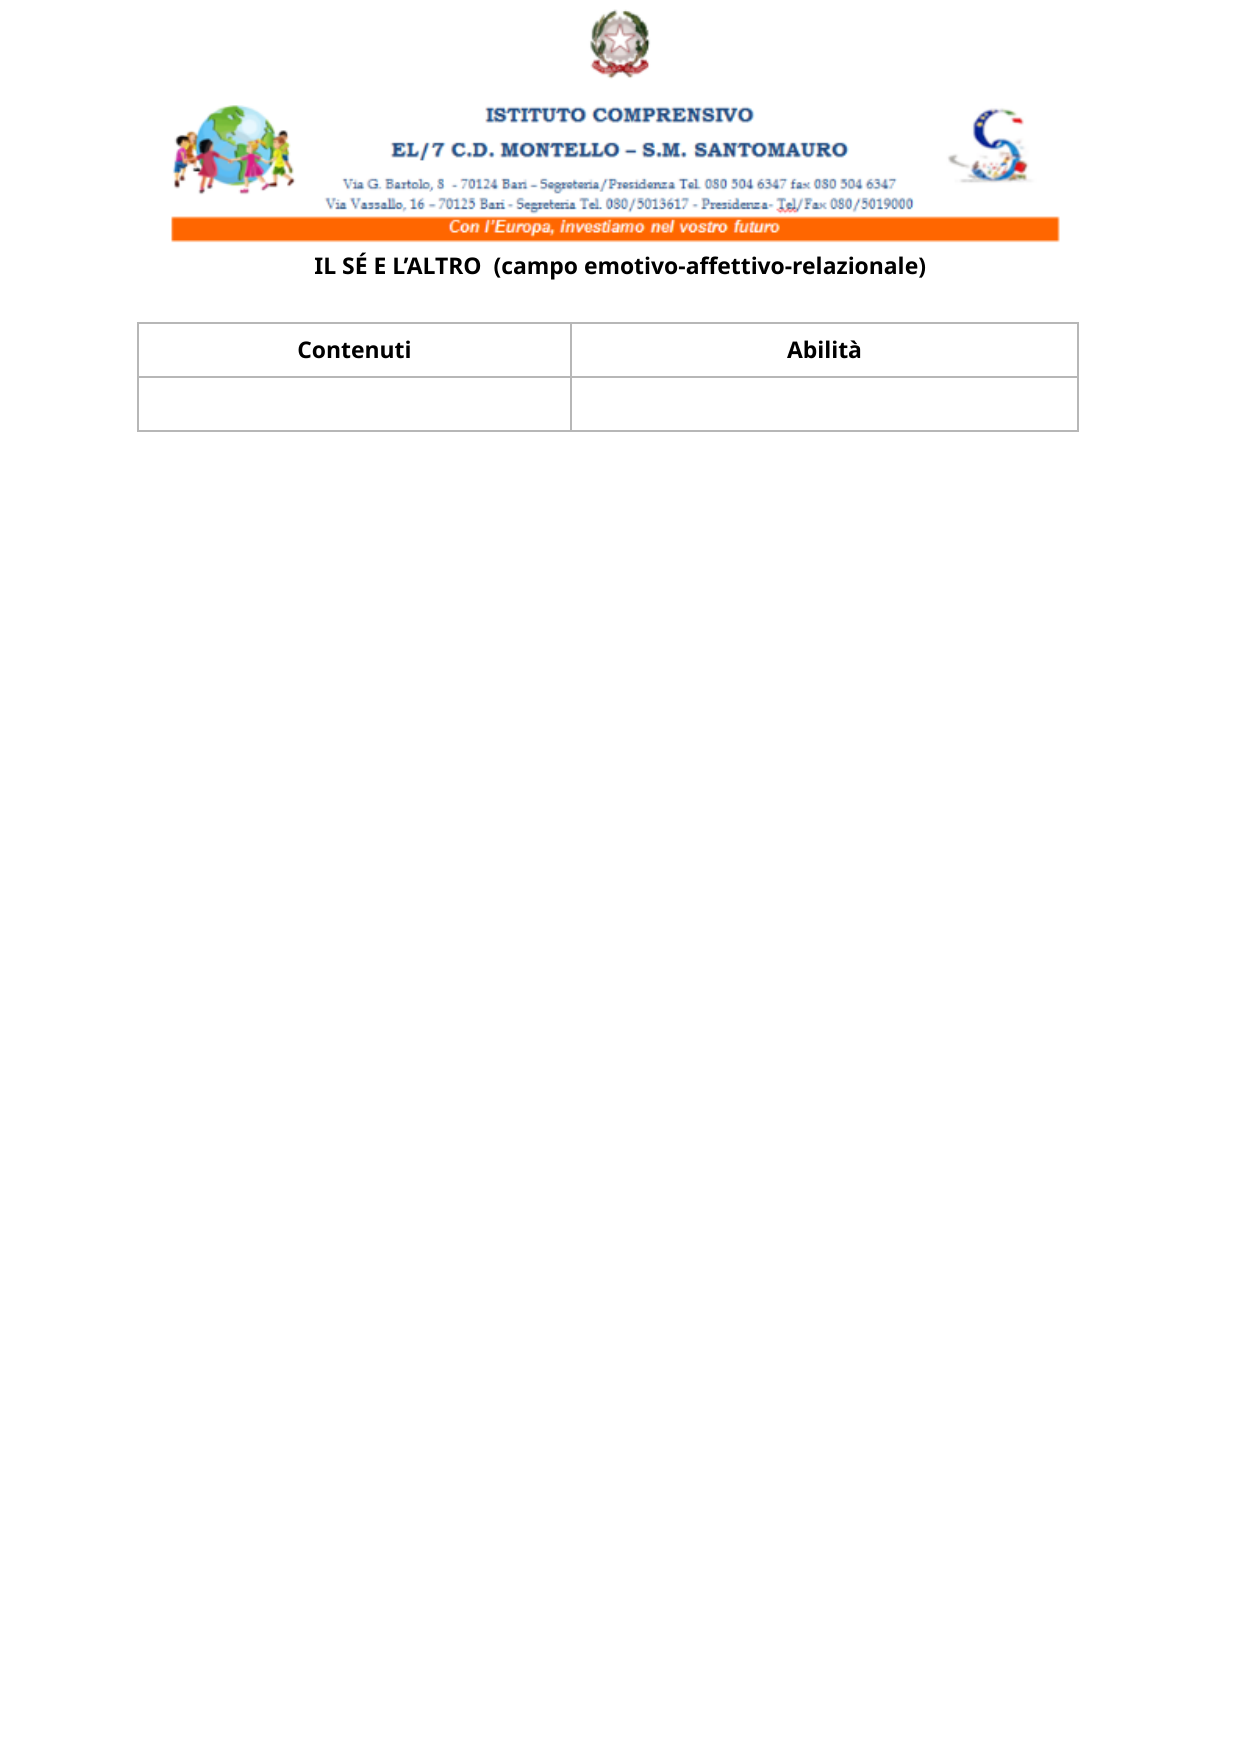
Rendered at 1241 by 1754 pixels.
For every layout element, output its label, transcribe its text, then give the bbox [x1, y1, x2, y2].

text IL SÉ E L’ALTRO (campo emotivo-affettivo-relazionale) [150, 250, 1090, 281]
picture [150, 0, 1080, 250]
table_header Abilità [572, 324, 1077, 376]
table_header Contenuti [139, 324, 570, 376]
table_cell [572, 378, 1077, 430]
table_cell [139, 378, 570, 430]
